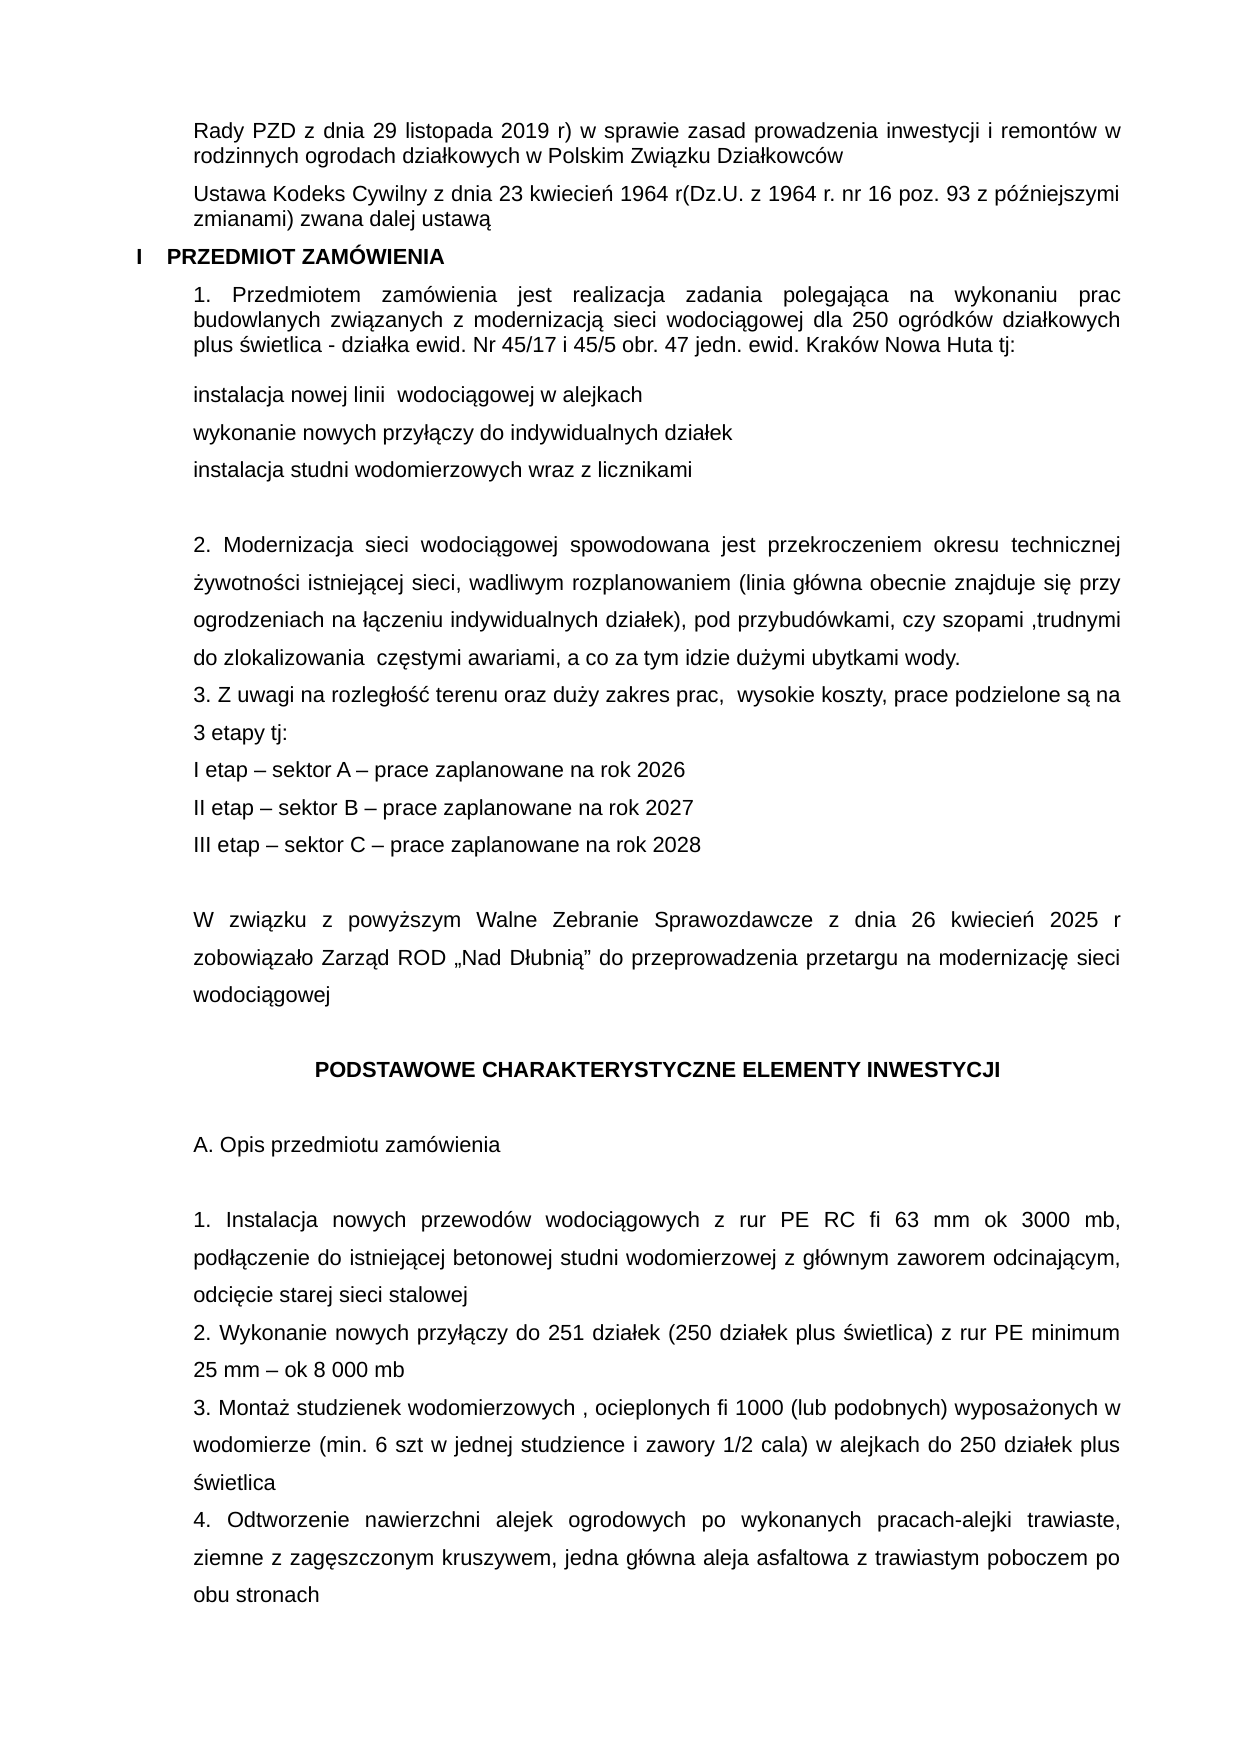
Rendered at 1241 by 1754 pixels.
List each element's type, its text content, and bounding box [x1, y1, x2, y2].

text I PRZEDMIOT ZAMÓWIENIA [118, 244, 1122, 269]
text instalacja studni wodomierzowych wraz z licznikami [193, 445, 1122, 482]
text PODSTAWOWE CHARAKTERYSTYCZNE ELEMENTY INWESTYCJI [193, 1045, 1122, 1082]
text III etap – sektor C – prace zaplanowane na rok 2028 [193, 820, 1122, 857]
list Rady PZD z dnia 29 listopada 2019 r) w sprawie zasad prowadzenia inwestycji i remontów w rodzinnych ogrodach działkowych w Polskim Związku Działkowców [118, 118, 1122, 168]
text A. Opis przedmiotu zamówienia [193, 1120, 1122, 1157]
list 2. Wykonanie nowych przyłączy do 251 działek (250 działek plus świetlica) z rur PE minimum 25 mm – ok 8 000 mb [156, 1307, 1122, 1382]
list 1. Instalacja nowych przewodów wodociągowych z rur PE RC fi 63 mm ok 3000 mb, podłączenie do istniejącej betonowej studni wodomierzowej z głównym zaworem odcinającym, odcięcie starej sieci stalowej [193, 1195, 1122, 1307]
list W związku z powyższym Walne Zebranie Sprawozdawcze z dnia 26 kwiecień 2025 r zobowiązało Zarząd ROD „Nad Dłubnią” do przeprowadzenia przetargu na modernizację sieci wodociągowej [193, 895, 1122, 1007]
list 2. Modernizacja sieci wodociągowej spowodowana jest przekroczeniem okresu technicznej żywotności istniejącej sieci, wadliwym rozplanowaniem (linia główna obecnie znajduje się przy ogrodzeniach na łączeniu indywidualnych działek), pod przybudówkami, czy szopami ,trudnymi do zlokalizowania częstymi awariami, a co za tym idzie dużymi ubytkami wody. [193, 520, 1122, 670]
list 3. Montaż studzienek wodomierzowych , ocieplonych fi 1000 (lub podobnych) wyposażonych w wodomierze (min. 6 szt w jednej studzience i zawory 1/2 cala) w alejkach do 250 działek plus świetlica [156, 1382, 1122, 1495]
text wykonanie nowych przyłączy do indywidualnych działek [193, 407, 1122, 445]
text I etap – sektor A – prace zaplanowane na rok 2026 [193, 745, 1122, 782]
text 1. Przedmiotem zamówienia jest realizacja zadania polegająca na wykonaniu prac budowlanych związanych z modernizacją sieci wodociągowej dla 250 ogródków działkowych plus świetlica - działka ewid. Nr 45/17 i 45/5 obr. 47 jedn. ewid. Kraków Nowa Huta tj: [193, 282, 1122, 357]
text II etap – sektor B – prace zaplanowane na rok 2027 [193, 782, 1122, 820]
list 3. Z uwagi na rozległość terenu oraz duży zakres prac, wysokie koszty, prace podzielone są na 3 etapy tj: [193, 670, 1122, 745]
list Ustawa Kodeks Cywilny z dnia 23 kwiecień 1964 r(Dz.U. z 1964 r. nr 16 poz. 93 z późniejszymi zmianami) zwana dalej ustawą [118, 181, 1122, 231]
list 4. Odtworzenie nawierzchni alejek ogrodowych po wykonanych pracach-alejki trawiaste, ziemne z zagęszczonym kruszywem, jedna główna aleja asfaltowa z trawiastym poboczem po obu stronach [156, 1495, 1122, 1607]
text instalacja nowej linii wodociągowej w alejkach [193, 370, 1122, 407]
